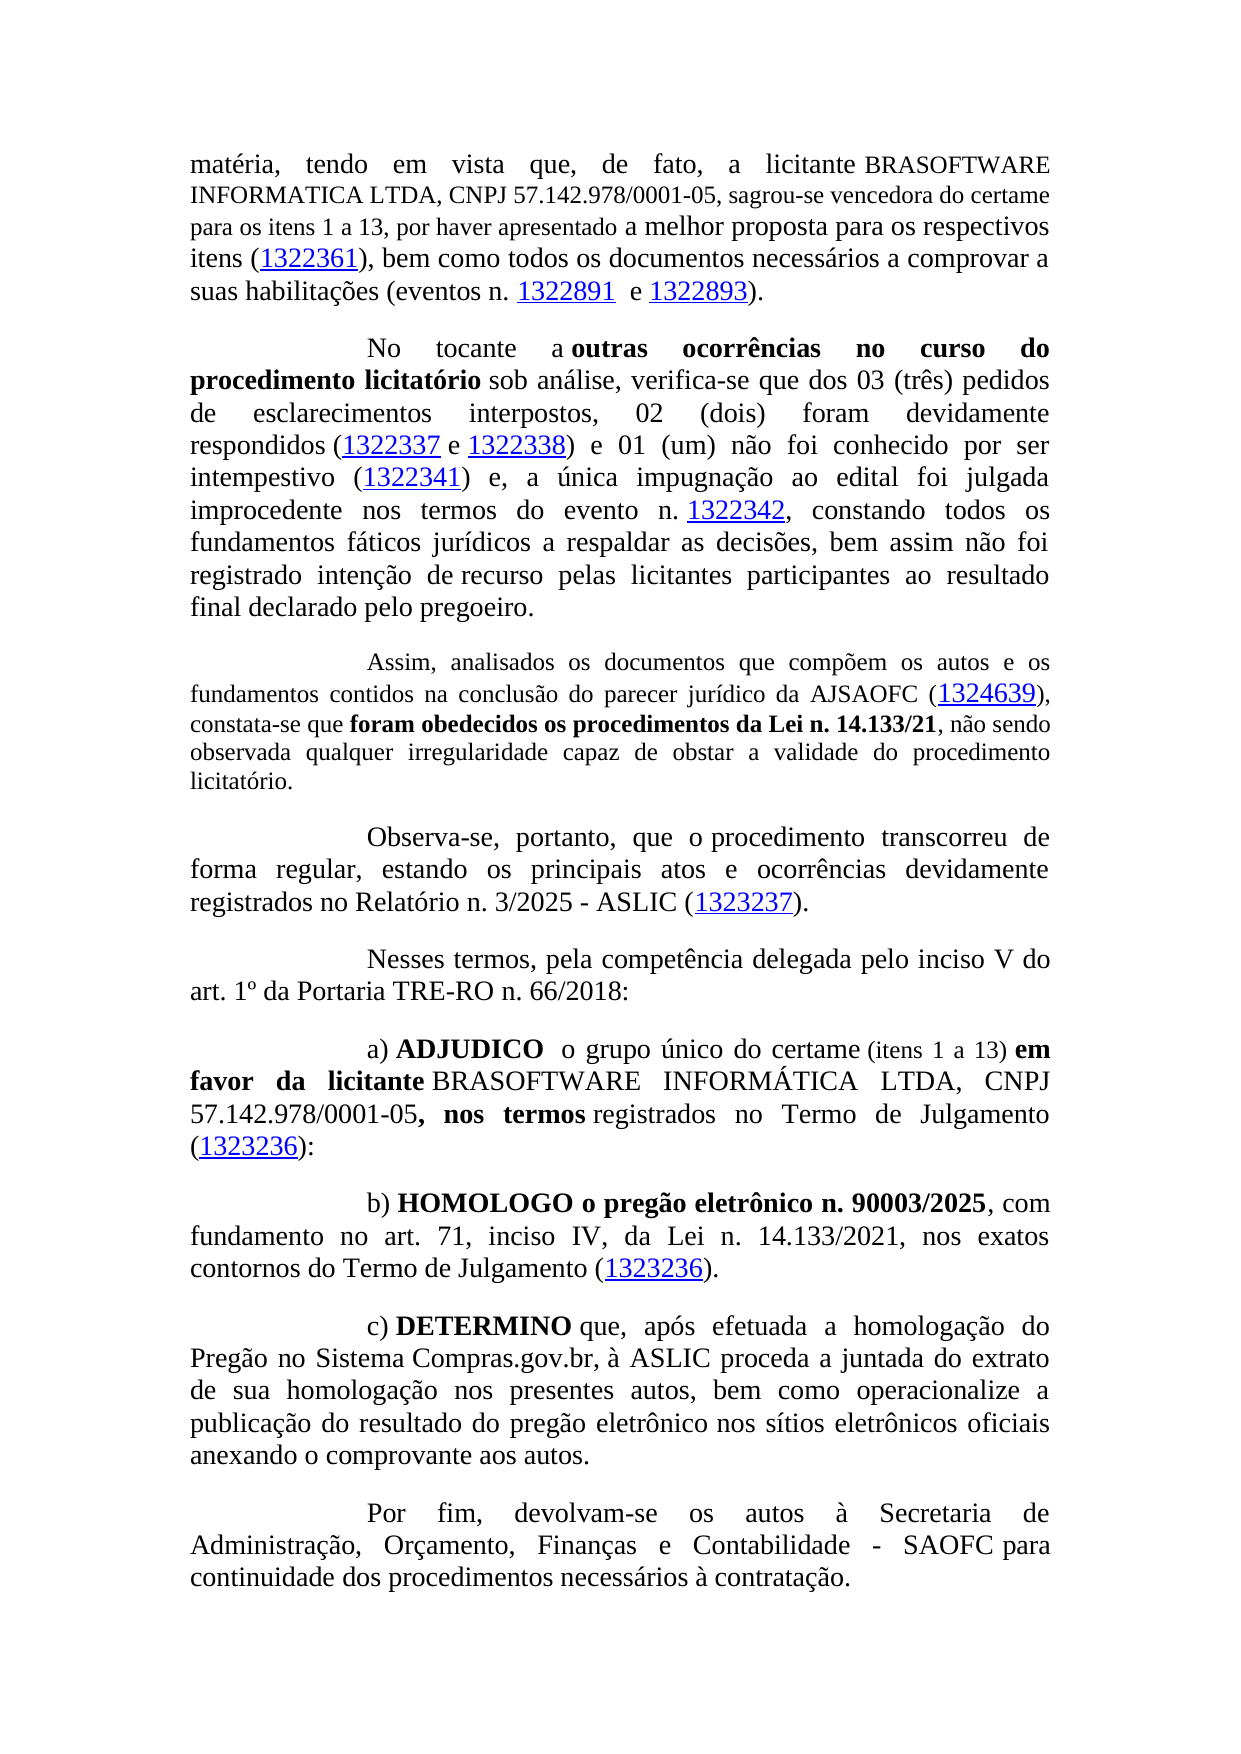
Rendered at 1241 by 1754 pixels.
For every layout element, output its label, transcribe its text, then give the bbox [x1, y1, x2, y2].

text Por fim, devolvam-se os autos à Secretaria de Administração, Orçamento, Finanças e Contabilidade - SAOFC para continuidade dos procedimentos necessários à contratação. [190, 1496, 1051, 1593]
text a) ADJUDICO o grupo único do certame (itens 1 a 13) em favor da licitante BRASOFTWARE INFORMÁTICA LTDA, CNPJ 57.142.978/0001-05, nos termos registrados no Termo de Julgamento (1323236): [190, 1032, 1051, 1161]
text b) HOMOLOGO o pregão eletrônico n. 90003/2025, com fundamento no art. 71, inciso IV, da Lei n. 14.133/2021, nos exatos contornos do Termo de Julgamento (1323236). [190, 1186, 1051, 1284]
text Nesses termos, pela competência delegada pelo inciso V do art. 1º da Portaria TRE-RO n. 66/2018: [190, 942, 1051, 1007]
text Observa-se, portanto, que o procedimento transcorreu de forma regular, estando os principais atos e ocorrências devidamente registrados no Relatório n. 3/2025 - ASLIC (1323237). [190, 820, 1051, 917]
text No tocante a outras ocorrências no curso do procedimento licitatório sob análise, verifica-se que dos 03 (três) pedidos de esclarecimentos interpostos, 02 (dois) foram devidamente respondidos (1322337 e 1322338) e 01 (um) não foi conhecido por ser intempestivo (1322341) e, a única impugnação ao edital foi julgada improcedente nos termos do evento n. 1322342, constando todos os fundamentos fáticos jurídicos a respaldar as decisões, bem assim não foi registrado intenção de recurso pelas licitantes participantes ao resultado final declarado pelo pregoeiro. [190, 331, 1051, 622]
text matéria, tendo em vista que, de fato, a licitante BRASOFTWARE INFORMATICA LTDA, CNPJ 57.142.978/0001-05, sagrou-se vencedora do certame para os itens 1 a 13, por haver apresentado a melhor proposta para os respectivos itens (1322361), bem como todos os documentos necessários a comprovar a suas habilitações (eventos n. 1322891 e 1322893). [190, 148, 1051, 306]
text Assim, analisados os documentos que compõem os autos e os fundamentos contidos na conclusão do parecer jurídico da AJSAOFC (1324639), constata-se que foram obedecidos os procedimentos da Lei n. 14.133/21, não sendo observada qualquer irregularidade capaz de obstar a validade do procedimento licitatório. [190, 647, 1051, 795]
text c) DETERMINO que, após efetuada a homologação do Pregão no Sistema Compras.gov.br, à ASLIC proceda a juntada do extrato de sua homologação nos presentes autos, bem como operacionalize a publicação do resultado do pregão eletrônico nos sítios eletrônicos oficiais anexando o comprovante aos autos. [190, 1309, 1051, 1471]
